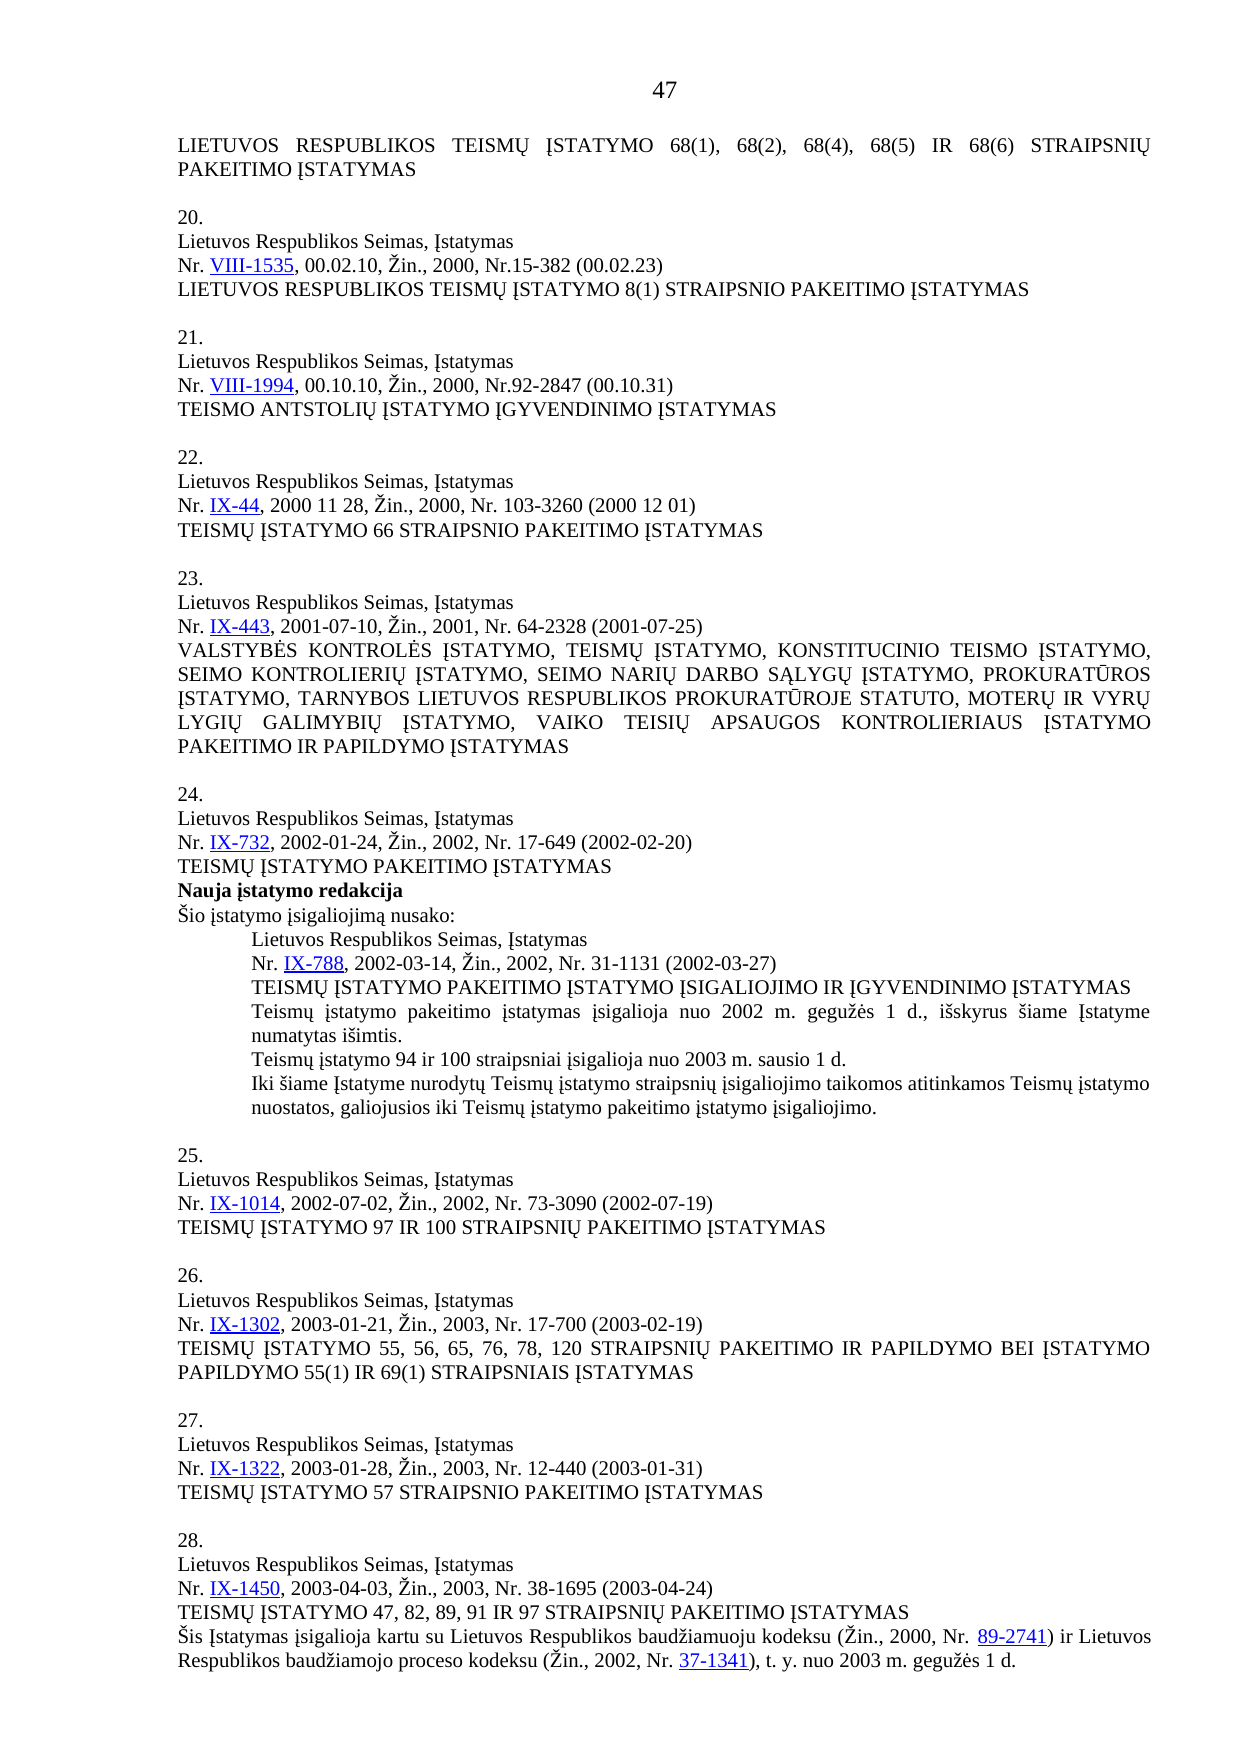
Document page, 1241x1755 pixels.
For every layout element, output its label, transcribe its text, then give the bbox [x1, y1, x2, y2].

text 27. [177, 1408, 1152, 1432]
text 21. [177, 325, 1152, 349]
text Teismų įstatymo pakeitimo įstatymas įsigalioja nuo 2002 m. gegužės 1 d., išskyrus šiame Įstatyme numatytas išimtis. [251, 999, 1152, 1047]
text Nr. VIII-1994, 00.10.10, Žin., 2000, Nr.92-2847 (00.10.31) [177, 373, 1152, 397]
text Lietuvos Respublikos Seimas, Įstatymas [177, 349, 1152, 373]
text Lietuvos Respublikos Seimas, Įstatymas [177, 806, 1152, 830]
text TEISMŲ ĮSTATYMO 97 IR 100 STRAIPSNIŲ PAKEITIMO ĮSTATYMAS [177, 1215, 1152, 1239]
text Nr. IX-443, 2001-07-10, Žin., 2001, Nr. 64-2328 (2001-07-25) [177, 614, 1152, 638]
text Lietuvos Respublikos Seimas, Įstatymas [177, 927, 1152, 951]
text TEISMŲ ĮSTATYMO 57 STRAIPSNIO PAKEITIMO ĮSTATYMAS [177, 1480, 1152, 1504]
text Šio įstatymo įsigaliojimą nusako: [177, 902, 1152, 927]
text 25. [177, 1143, 1152, 1167]
text 26. [177, 1263, 1152, 1287]
text 24. [177, 782, 1152, 806]
text Iki šiame Įstatyme nurodytų Teismų įstatymo straipsnių įsigaliojimo taikomos atitinkamos Teismų įstatymo nuostatos, galiojusios iki Teismų įstatymo pakeitimo įstatymo įsigaliojimo. [251, 1071, 1152, 1119]
text Lietuvos Respublikos Seimas, Įstatymas [177, 1552, 1152, 1576]
text Nr. IX-1450, 2003-04-03, Žin., 2003, Nr. 38-1695 (2003-04-24) [177, 1576, 1152, 1600]
text Teismų įstatymo 94 ir 100 straipsniai įsigalioja nuo 2003 m. sausio 1 d. [177, 1047, 1152, 1071]
text TEISMŲ ĮSTATYMO 66 STRAIPSNIO PAKEITIMO ĮSTATYMAS [177, 517, 1152, 542]
text Lietuvos Respublikos Seimas, Įstatymas [177, 469, 1152, 493]
text Lietuvos Respublikos Seimas, Įstatymas [177, 590, 1152, 614]
text 20. [177, 205, 1152, 229]
text Nr. IX-1302, 2003-01-21, Žin., 2003, Nr. 17-700 (2003-02-19) [177, 1312, 1152, 1336]
text TEISMO ANTSTOLIŲ ĮSTATYMO ĮGYVENDINIMO ĮSTATYMAS [177, 397, 1152, 421]
text 28. [177, 1528, 1152, 1552]
text TEISMŲ ĮSTATYMO 55, 56, 65, 76, 78, 120 STRAIPSNIŲ PAKEITIMO IR PAPILDYMO BEI ĮSTATYMO PAPILDYMO 55(1) IR 69(1) STRAIPSNIAIS ĮSTATYMAS [177, 1336, 1152, 1384]
text Nr. IX-1014, 2002-07-02, Žin., 2002, Nr. 73-3090 (2002-07-19) [177, 1191, 1152, 1215]
text VALSTYBĖS KONTROLĖS ĮSTATYMO, TEISMŲ ĮSTATYMO, KONSTITUCINIO TEISMO ĮSTATYMO, SEIMO KONTROLIERIŲ ĮSTATYMO, SEIMO NARIŲ DARBO SĄLYGŲ ĮSTATYMO, PROKURATŪROS ĮSTATYMO, TARNYBOS LIETUVOS RESPUBLIKOS PROKURATŪROJE STATUTO, MOTERŲ IR VYRŲ LYGIŲ GALIMYBIŲ ĮSTATYMO, VAIKO TEISIŲ APSAUGOS KONTROLIERIAUS ĮSTATYMO PAKEITIMO IR PAPILDYMO ĮSTATYMAS [177, 638, 1152, 758]
text TEISMŲ ĮSTATYMO PAKEITIMO ĮSTATYMO ĮSIGALIOJIMO IR ĮGYVENDINIMO ĮSTATYMAS [251, 975, 1152, 999]
text Nr. IX-1322, 2003-01-28, Žin., 2003, Nr. 12-440 (2003-01-31) [177, 1456, 1152, 1480]
text Nr. IX-44, 2000 11 28, Žin., 2000, Nr. 103-3260 (2000 12 01) [177, 493, 1152, 517]
text LIETUVOS RESPUBLIKOS TEISMŲ ĮSTATYMO 68(1), 68(2), 68(4), 68(5) IR 68(6) STRAIPSNIŲ PAKEITIMO ĮSTATYMAS [177, 132, 1152, 181]
text LIETUVOS RESPUBLIKOS TEISMŲ ĮSTATYMO 8(1) STRAIPSNIO PAKEITIMO ĮSTATYMAS [177, 277, 1152, 301]
text Nr. IX-732, 2002-01-24, Žin., 2002, Nr. 17-649 (2002-02-20) [177, 830, 1152, 854]
text TEISMŲ ĮSTATYMO 47, 82, 89, 91 IR 97 STRAIPSNIŲ PAKEITIMO ĮSTATYMAS [177, 1600, 1152, 1624]
text Nr. IX-788, 2002-03-14, Žin., 2002, Nr. 31-1131 (2002-03-27) [177, 951, 1152, 975]
text Nr. VIII-1535, 00.02.10, Žin., 2000, Nr.15-382 (00.02.23) [177, 253, 1152, 277]
text Lietuvos Respublikos Seimas, Įstatymas [177, 1432, 1152, 1456]
text 22. [177, 445, 1152, 469]
subtitle Nauja įstatymo redakcija [177, 878, 1152, 902]
text 23. [177, 566, 1152, 590]
text Šis Įstatymas įsigalioja kartu su Lietuvos Respublikos baudžiamuoju kodeksu (Žin., 2000, Nr. 89-2741) ir Lietuvos Respublikos baudžiamojo proceso kodeksu (Žin., 2002, Nr. 37-1341), t. y. nuo 2003 m. gegužės 1 d. [177, 1624, 1152, 1672]
text TEISMŲ ĮSTATYMO PAKEITIMO ĮSTATYMAS [177, 854, 1152, 878]
text Lietuvos Respublikos Seimas, Įstatymas [177, 229, 1152, 253]
text Lietuvos Respublikos Seimas, Įstatymas [177, 1287, 1152, 1312]
text Lietuvos Respublikos Seimas, Įstatymas [177, 1167, 1152, 1191]
